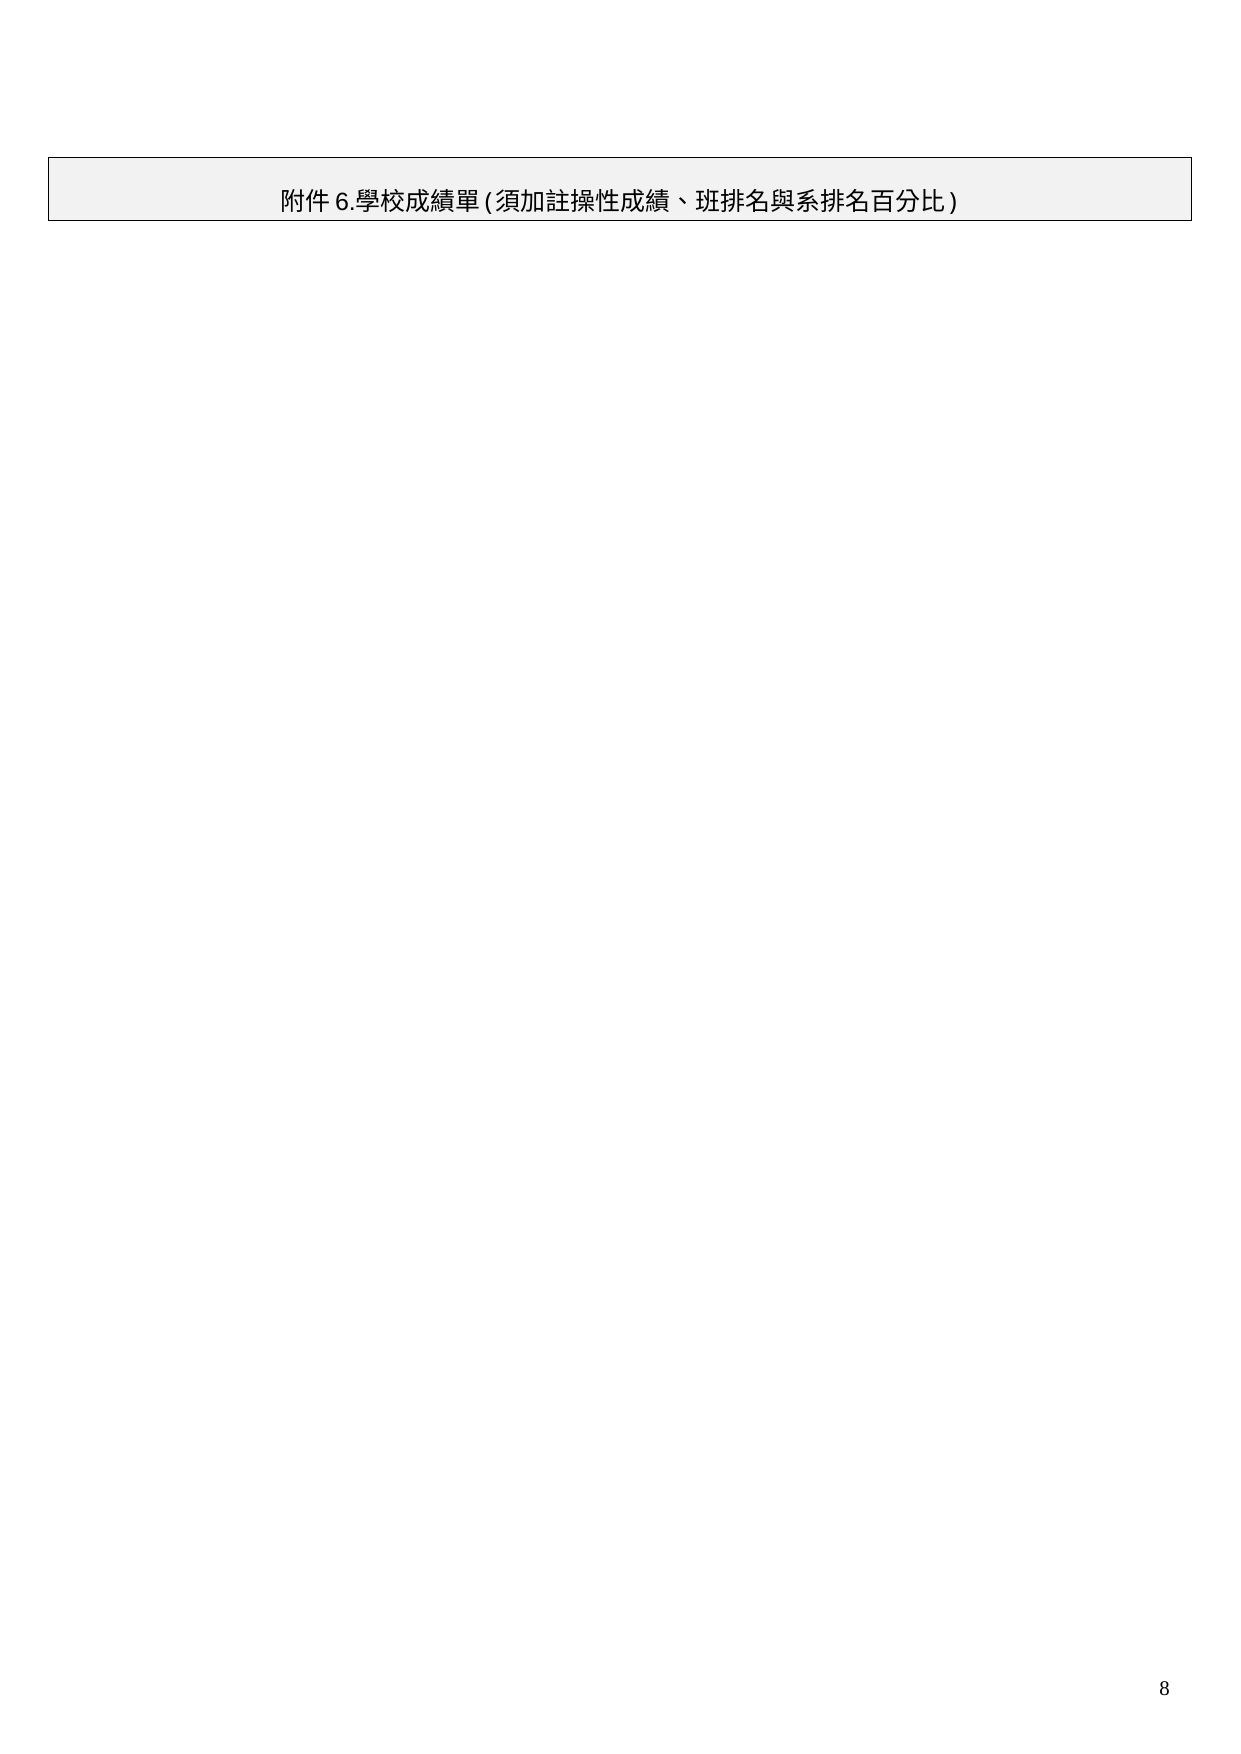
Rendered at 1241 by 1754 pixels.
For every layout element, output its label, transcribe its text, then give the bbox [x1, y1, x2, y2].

table_header 附件6.學校成績單(須加註操性成績、班排名與系排名百分比) [49, 158, 1191, 220]
